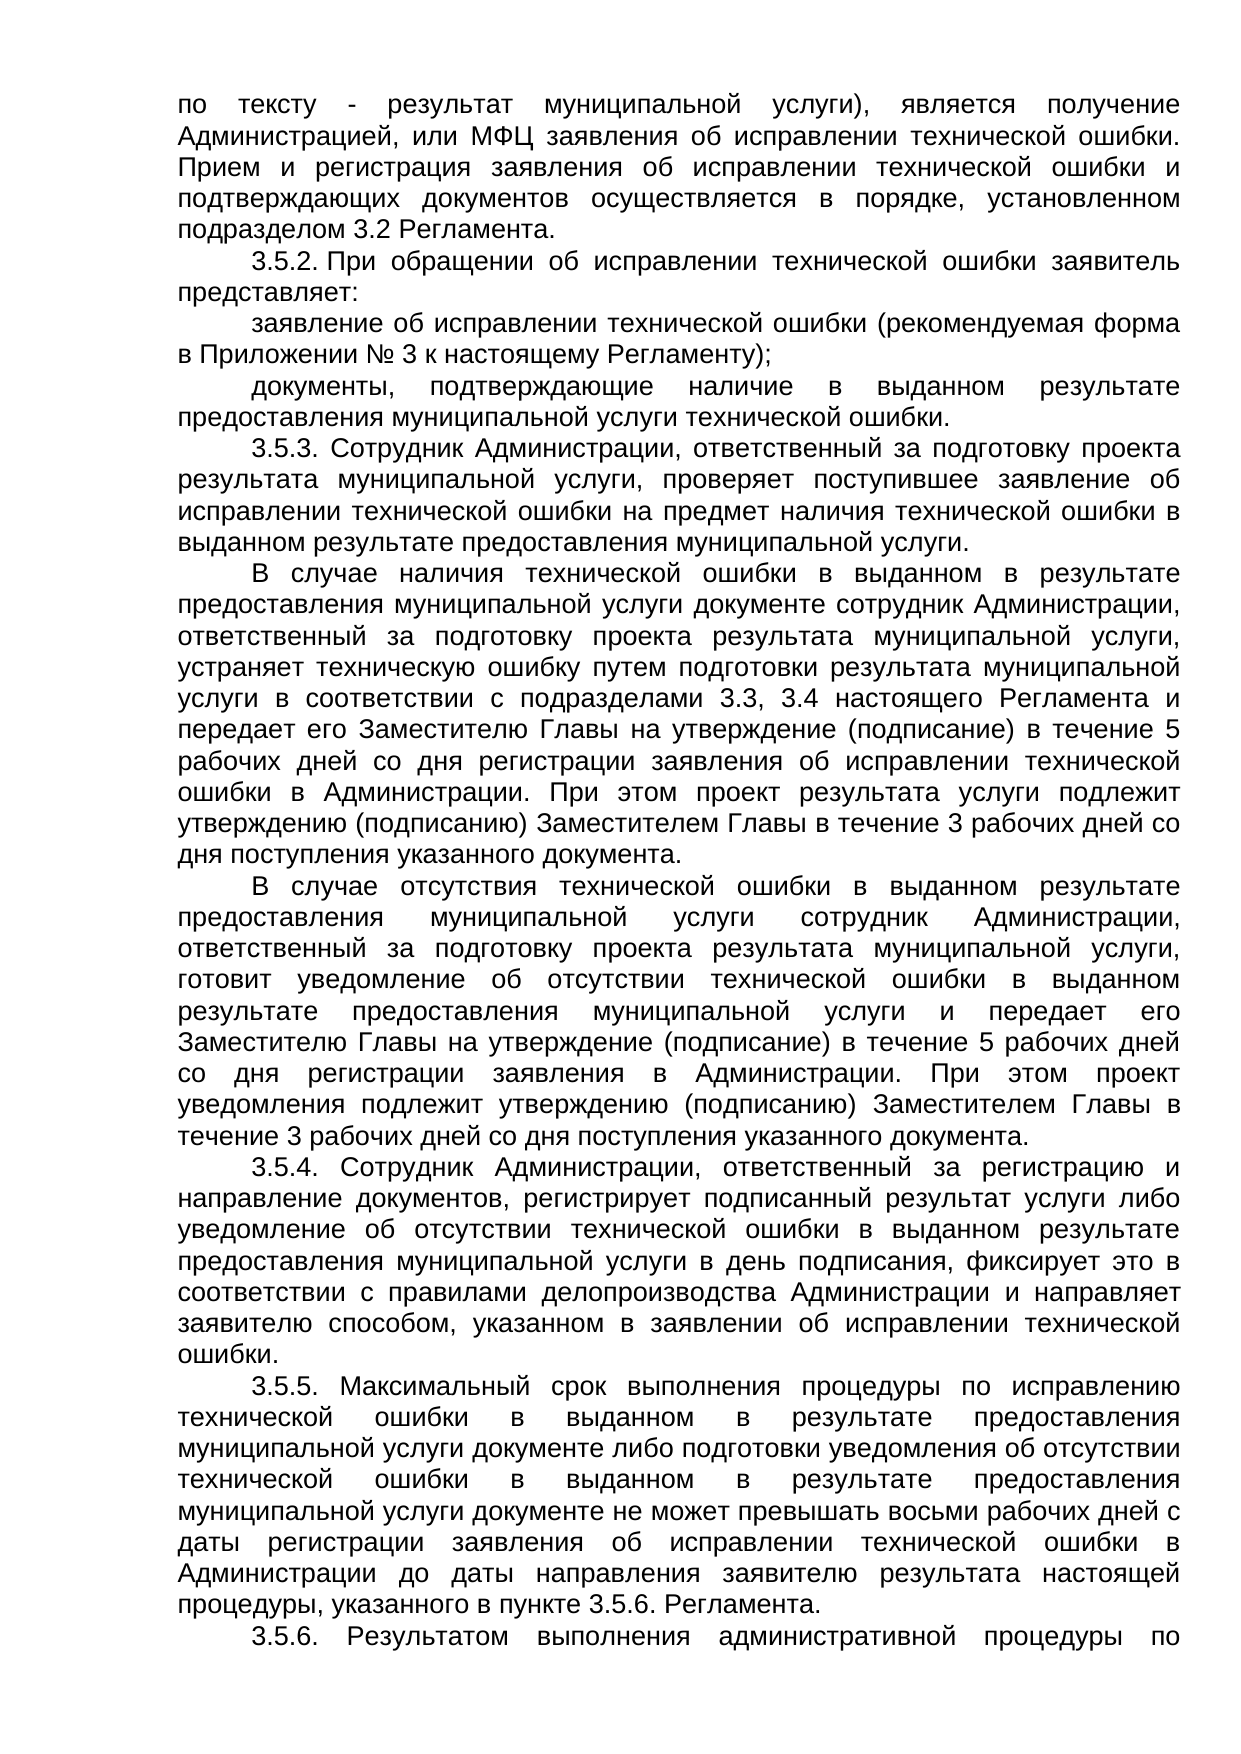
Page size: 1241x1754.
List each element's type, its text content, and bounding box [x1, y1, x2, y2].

text 3.5.6. Результатом выполнения административной процедуры по [177, 1620, 1181, 1651]
text документы, подтверждающие наличие в выданном результате предоставления муниципальной услуги технической ошибки. [177, 370, 1181, 432]
text 3.5.3. Сотрудник Администрации, ответственный за подготовку проекта результата муниципальной услуги, проверяет поступившее заявление об исправлении технической ошибки на предмет наличия технической ошибки в выданном результате предоставления муниципальной услуги. [177, 432, 1181, 557]
text 3.5.2. При обращении об исправлении технической ошибки заявитель представляет: [177, 245, 1181, 307]
text В случае наличия технической ошибки в выданном в результате предоставления муниципальной услуги документе сотрудник Администрации, ответственный за подготовку проекта результата муниципальной услуги, устраняет техническую ошибку путем подготовки результата муниципальной услуги в соответствии с подразделами 3.3, 3.4 настоящего Регламента и передает его Заместителю Главы на утверждение (подписание) в течение 5 рабочих дней со дня регистрации заявления об исправлении технической ошибки в Администрации. При этом проект результата услуги подлежит утверждению (подписанию) Заместителем Главы в течение 3 рабочих дней со дня поступления указанного документа. [177, 557, 1181, 870]
text заявление об исправлении технической ошибки (рекомендуемая форма в Приложении № 3 к настоящему Регламенту); [177, 307, 1181, 370]
text В случае отсутствия технической ошибки в выданном результате предоставления муниципальной услуги сотрудник Администрации, ответственный за подготовку проекта результата муниципальной услуги, готовит уведомление об отсутствии технической ошибки в выданном результате предоставления муниципальной услуги и передает его Заместителю Главы на утверждение (подписание) в течение 5 рабочих дней со дня регистрации заявления в Администрации. При этом проект уведомления подлежит утверждению (подписанию) Заместителем Главы в течение 3 рабочих дней со дня поступления указанного документа. [177, 870, 1181, 1151]
text 3.5.4. Сотрудник Администрации, ответственный за регистрацию и направление документов, регистрирует подписанный результат услуги либо уведомление об отсутствии технической ошибки в выданном результате предоставления муниципальной услуги в день подписания, фиксирует это в соответствии с правилами делопроизводства Администрации и направляет заявителю способом, указанном в заявлении об исправлении технической ошибки. [177, 1151, 1181, 1370]
text по тексту - результат муниципальной услуги), является получение Администрацией, или МФЦ заявления об исправлении технической ошибки. Прием и регистрация заявления об исправлении технической ошибки и подтверждающих документов осуществляется в порядке, установленном подразделом 3.2 Регламента. [177, 88, 1181, 245]
text 3.5.5. Максимальный срок выполнения процедуры по исправлению технической ошибки в выданном в результате предоставления муниципальной услуги документе либо подготовки уведомления об отсутствии технической ошибки в выданном в результате предоставления муниципальной услуги документе не может превышать восьми рабочих дней с даты регистрации заявления об исправлении технической ошибки в Администрации до даты направления заявителю результата настоящей процедуры, указанного в пункте 3.5.6. Регламента. [177, 1370, 1181, 1620]
